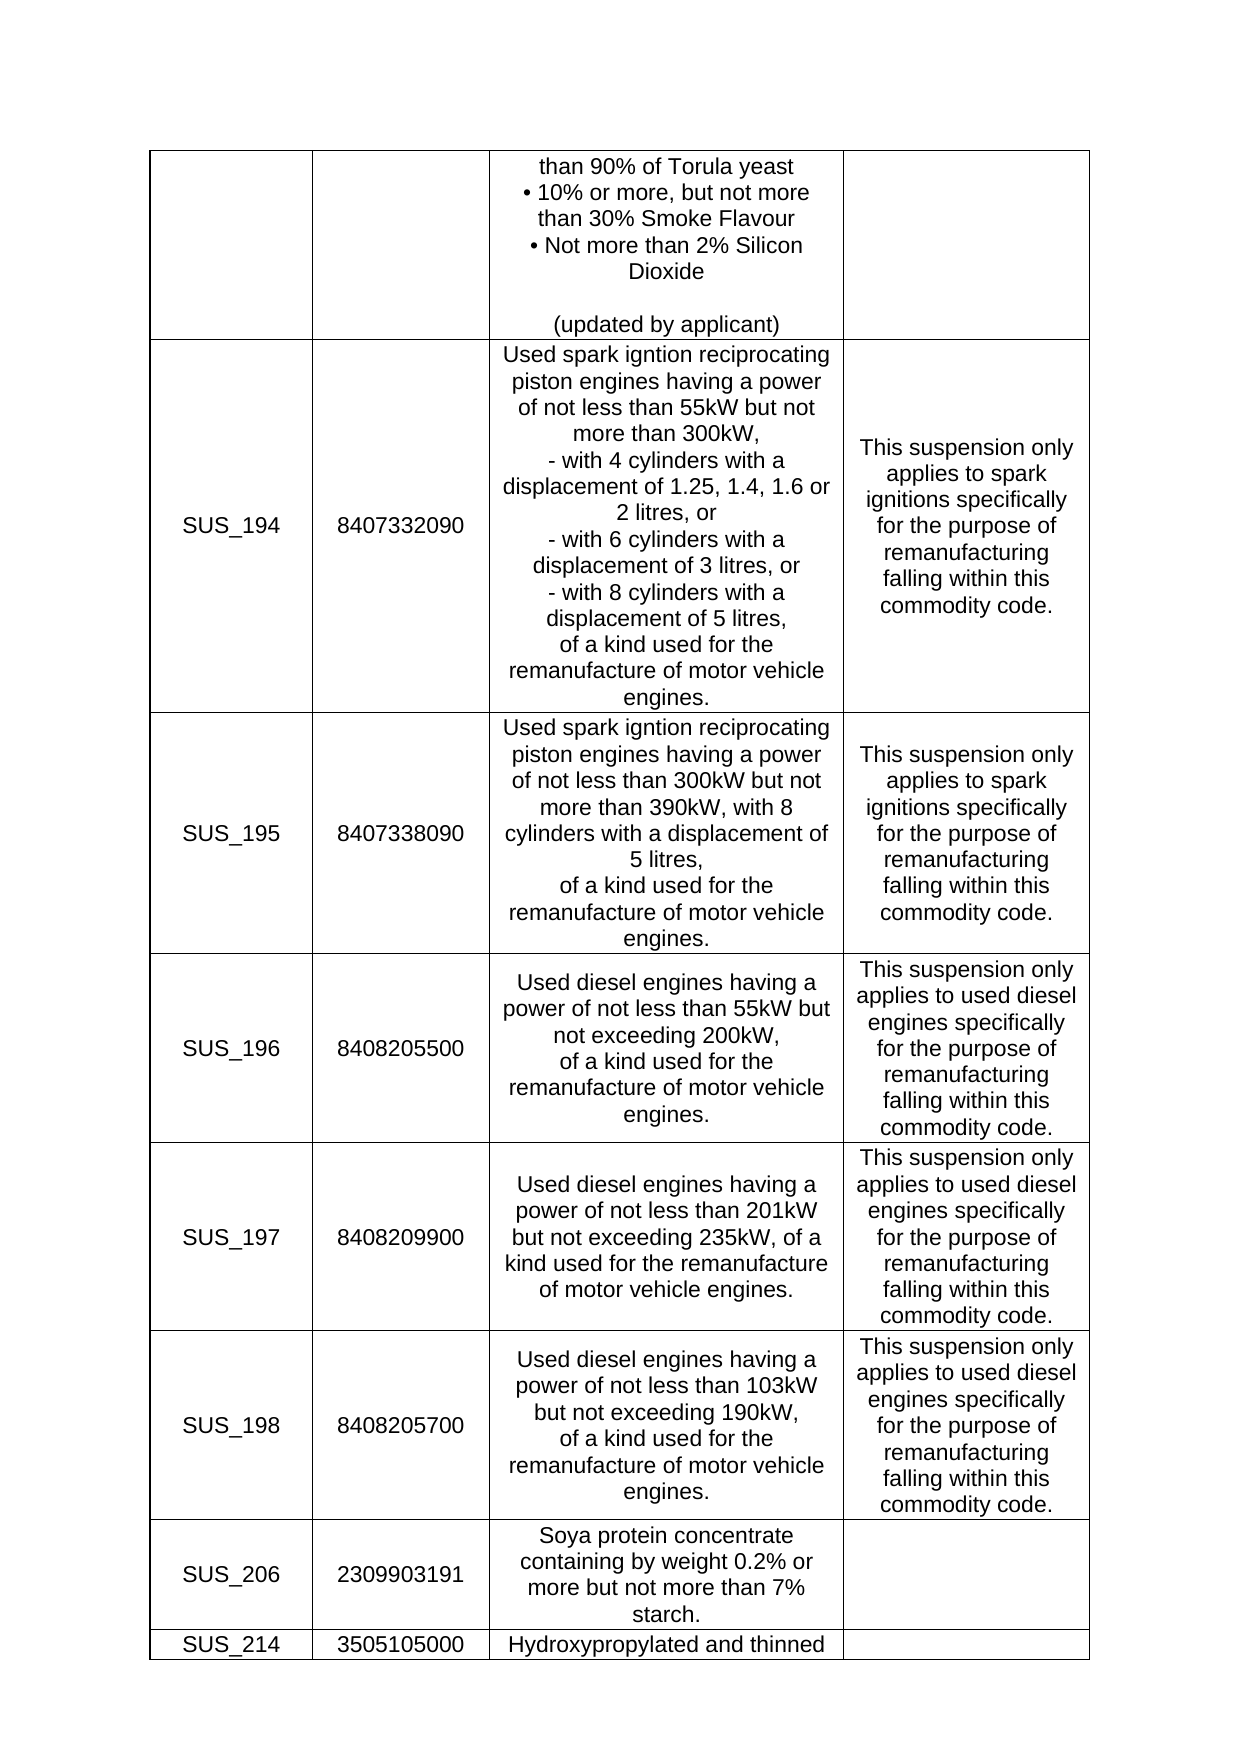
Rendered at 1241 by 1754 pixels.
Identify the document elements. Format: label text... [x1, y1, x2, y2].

table_cell Soya protein concentrate containing by weight 0.2% or more but not more than 7% starch. [490, 1520, 843, 1629]
table_cell SUS_195 [151, 713, 312, 953]
table_cell [844, 1520, 1089, 1629]
table_cell [313, 151, 489, 339]
table_cell [844, 151, 1089, 339]
table_cell Used diesel engines having a power of not less than 201kW but not exceeding 235kW, of a kind used for the remanufacture of motor vehicle engines. [490, 1143, 843, 1330]
table_cell 3505105000 [313, 1630, 489, 1659]
table_cell 8408205700 [313, 1331, 489, 1519]
table_cell [844, 1630, 1089, 1659]
table_cell 8408209900 [313, 1143, 489, 1330]
table_cell Used diesel engines having a power of not less than 55kW but not exceeding 200kW, of a kind used for the remanufacture of motor vehicle engines. [490, 954, 843, 1142]
table_cell 8407338090 [313, 713, 489, 953]
table_cell SUS_196 [151, 954, 312, 1142]
table_cell Hydroxypropylated and thinned [490, 1630, 843, 1659]
table_cell SUS_214 [151, 1630, 312, 1659]
table_cell 8408205500 [313, 954, 489, 1142]
table_cell SUS_198 [151, 1331, 312, 1519]
table_cell This suspension only applies to used diesel engines specifically for the purpose of remanufacturing falling within this commodity code. [844, 1143, 1089, 1330]
table_cell Used spark igntion reciprocating piston engines having a power of not less than 300kW but not more than 390kW, with 8 cylinders with a displacement of 5 litres, of a kind used for the remanufacture of motor vehicle engines. [490, 713, 843, 953]
table_cell than 90% of Torula yeast • 10% or more, but not more than 30% Smoke Flavour • Not more than 2% Silicon Dioxide (updated by applicant) [490, 151, 843, 339]
table_cell SUS_206 [151, 1520, 312, 1629]
table_cell 2309903191 [313, 1520, 489, 1629]
table_cell 8407332090 [313, 340, 489, 712]
table_cell This suspension only applies to spark ignitions specifically for the purpose of remanufacturing falling within this commodity code. [844, 713, 1089, 953]
table_cell Used spark igntion reciprocating piston engines having a power of not less than 55kW but not more than 300kW, - with 4 cylinders with a displacement of 1.25, 1.4, 1.6 or 2 litres, or - with 6 cylinders with a displacement of 3 litres, or - with 8 cylinders with a displacement of 5 litres, of a kind used for the remanufacture of motor vehicle engines. [490, 340, 843, 712]
table_cell SUS_194 [151, 340, 312, 712]
table_cell SUS_197 [151, 1143, 312, 1330]
table_cell This suspension only applies to used diesel engines specifically for the purpose of remanufacturing falling within this commodity code. [844, 954, 1089, 1142]
table_cell [151, 151, 312, 339]
table_cell Used diesel engines having a power of not less than 103kW but not exceeding 190kW, of a kind used for the remanufacture of motor vehicle engines. [490, 1331, 843, 1519]
table_cell This suspension only applies to spark ignitions specifically for the purpose of remanufacturing falling within this commodity code. [844, 340, 1089, 712]
table_cell This suspension only applies to used diesel engines specifically for the purpose of remanufacturing falling within this commodity code. [844, 1331, 1089, 1519]
